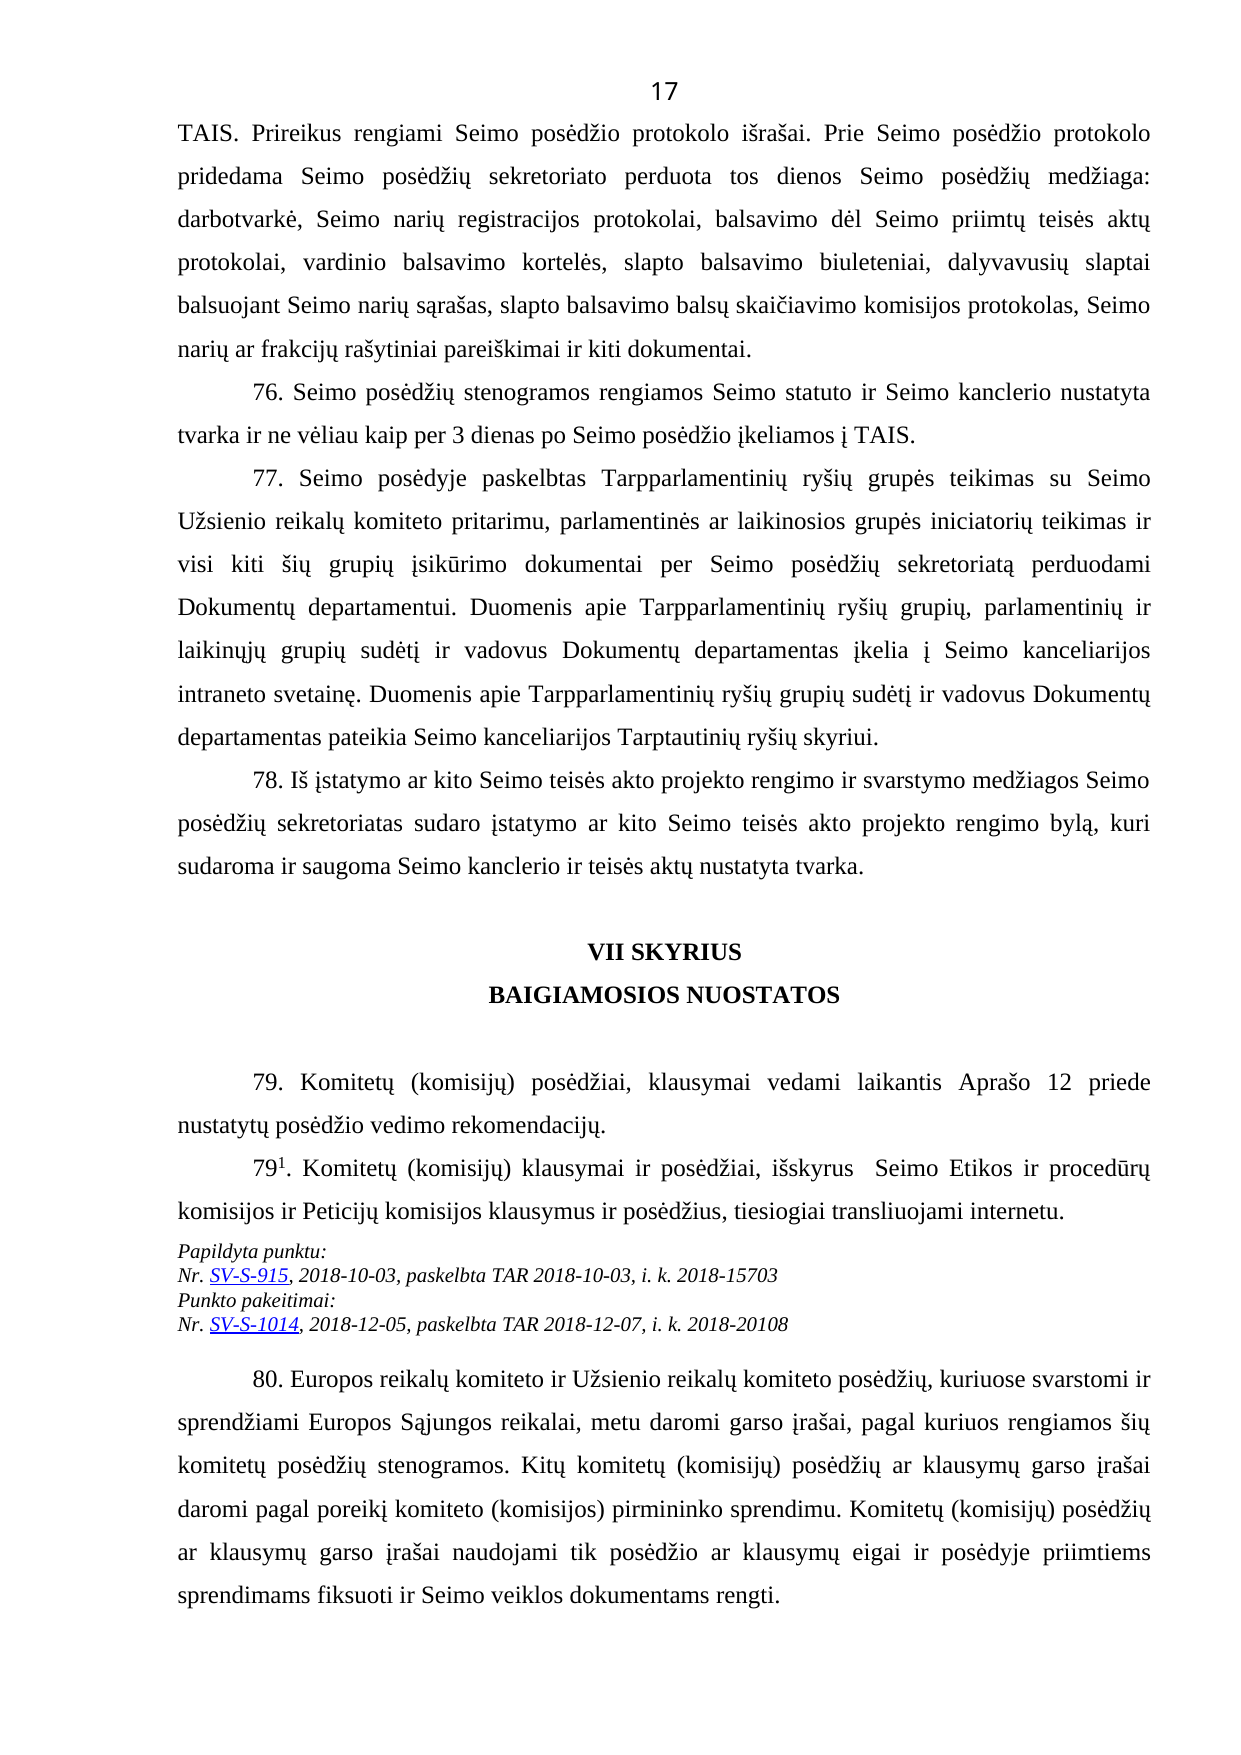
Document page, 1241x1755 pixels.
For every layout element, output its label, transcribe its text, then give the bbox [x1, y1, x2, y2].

text 78. Iš įstatymo ar kito Seimo teisės akto projekto rengimo ir svarstymo medžiagos Seimo posėdžių sekretoriatas sudaro įstatymo ar kito Seimo teisės akto projekto rengimo bylą, kuri sudaroma ir saugoma Seimo kanclerio ir teisės aktų nustatyta tvarka. [177, 765, 1152, 880]
text 80. Europos reikalų komiteto ir Užsienio reikalų komiteto posėdžių, kuriuose svarstomi ir sprendžiami Europos Sąjungos reikalai, metu daromi garso įrašai, pagal kuriuos rengiamos šių komitetų posėdžių stenogramos. Kitų komitetų (komisijų) posėdžių ar klausymų garso įrašai daromi pagal poreikį komiteto (komisijos) pirmininko sprendimu. Komitetų (komisijų) posėdžių ar klausymų garso įrašai naudojami tik posėdžio ar klausymų eigai ir posėdyje priimtiems sprendimams fiksuoti ir Seimo veiklos dokumentams rengti. [177, 1364, 1152, 1609]
text Papildyta punktu: [177, 1239, 1152, 1263]
text TAIS. Prireikus rengiami Seimo posėdžio protokolo išrašai. Prie Seimo posėdžio protokolo pridedama Seimo posėdžių sekretoriato perduota tos dienos Seimo posėdžių medžiaga: darbotvarkė, Seimo narių registracijos protokolai, balsavimo dėl Seimo priimtų teisės aktų protokolai, vardinio balsavimo kortelės, slapto balsavimo biuleteniai, dalyvavusių slaptai balsuojant Seimo narių sąrašas, slapto balsavimo balsų skaičiavimo komisijos protokolas, Seimo narių ar frakcijų rašytiniai pareiškimai ir kiti dokumentai. [177, 118, 1152, 362]
text Nr. SV-S-1014, 2018-12-05, paskelbta TAR 2018-12-07, i. k. 2018-20108 [177, 1312, 1152, 1336]
text VII SKYRIUS [177, 937, 1152, 966]
text 77. Seimo posėdyje paskelbtas Tarpparlamentinių ryšių grupės teikimas su Seimo Užsienio reikalų komiteto pritarimu, parlamentinės ar laikinosios grupės iniciatorių teikimas ir visi kiti šių grupių įsikūrimo dokumentai per Seimo posėdžių sekretoriatą perduodami Dokumentų departamentui. Duomenis apie Tarpparlamentinių ryšių grupių, parlamentinių ir laikinųjų grupių sudėtį ir vadovus Dokumentų departamentas įkelia į Seimo kanceliarijos intraneto svetainę. Duomenis apie Tarpparlamentinių ryšių grupių sudėtį ir vadovus Dokumentų departamentas pateikia Seimo kanceliarijos Tarptautinių ryšių skyriui. [177, 463, 1152, 751]
text 791. Komitetų (komisijų) klausymai ir posėdžiai, išskyrus Seimo Etikos ir procedūrų komisijos ir Peticijų komisijos klausymus ir posėdžius, tiesiogiai transliuojami internetu. [177, 1153, 1152, 1225]
text 79. Komitetų (komisijų) posėdžiai, klausymai vedami laikantis Aprašo 12 priede nustatytų posėdžio vedimo rekomendacijų. [177, 1067, 1152, 1139]
text BAIGIAMOSIOS NUOSTATOS [177, 981, 1152, 1009]
text Nr. SV-S-915, 2018-10-03, paskelbta TAR 2018-10-03, i. k. 2018-15703 [177, 1263, 1152, 1287]
text Punkto pakeitimai: [177, 1287, 1152, 1312]
text 76. Seimo posėdžių stenogramos rengiamos Seimo statuto ir Seimo kanclerio nustatyta tvarka ir ne vėliau kaip per 3 dienas po Seimo posėdžio įkeliamos į TAIS. [177, 377, 1152, 449]
